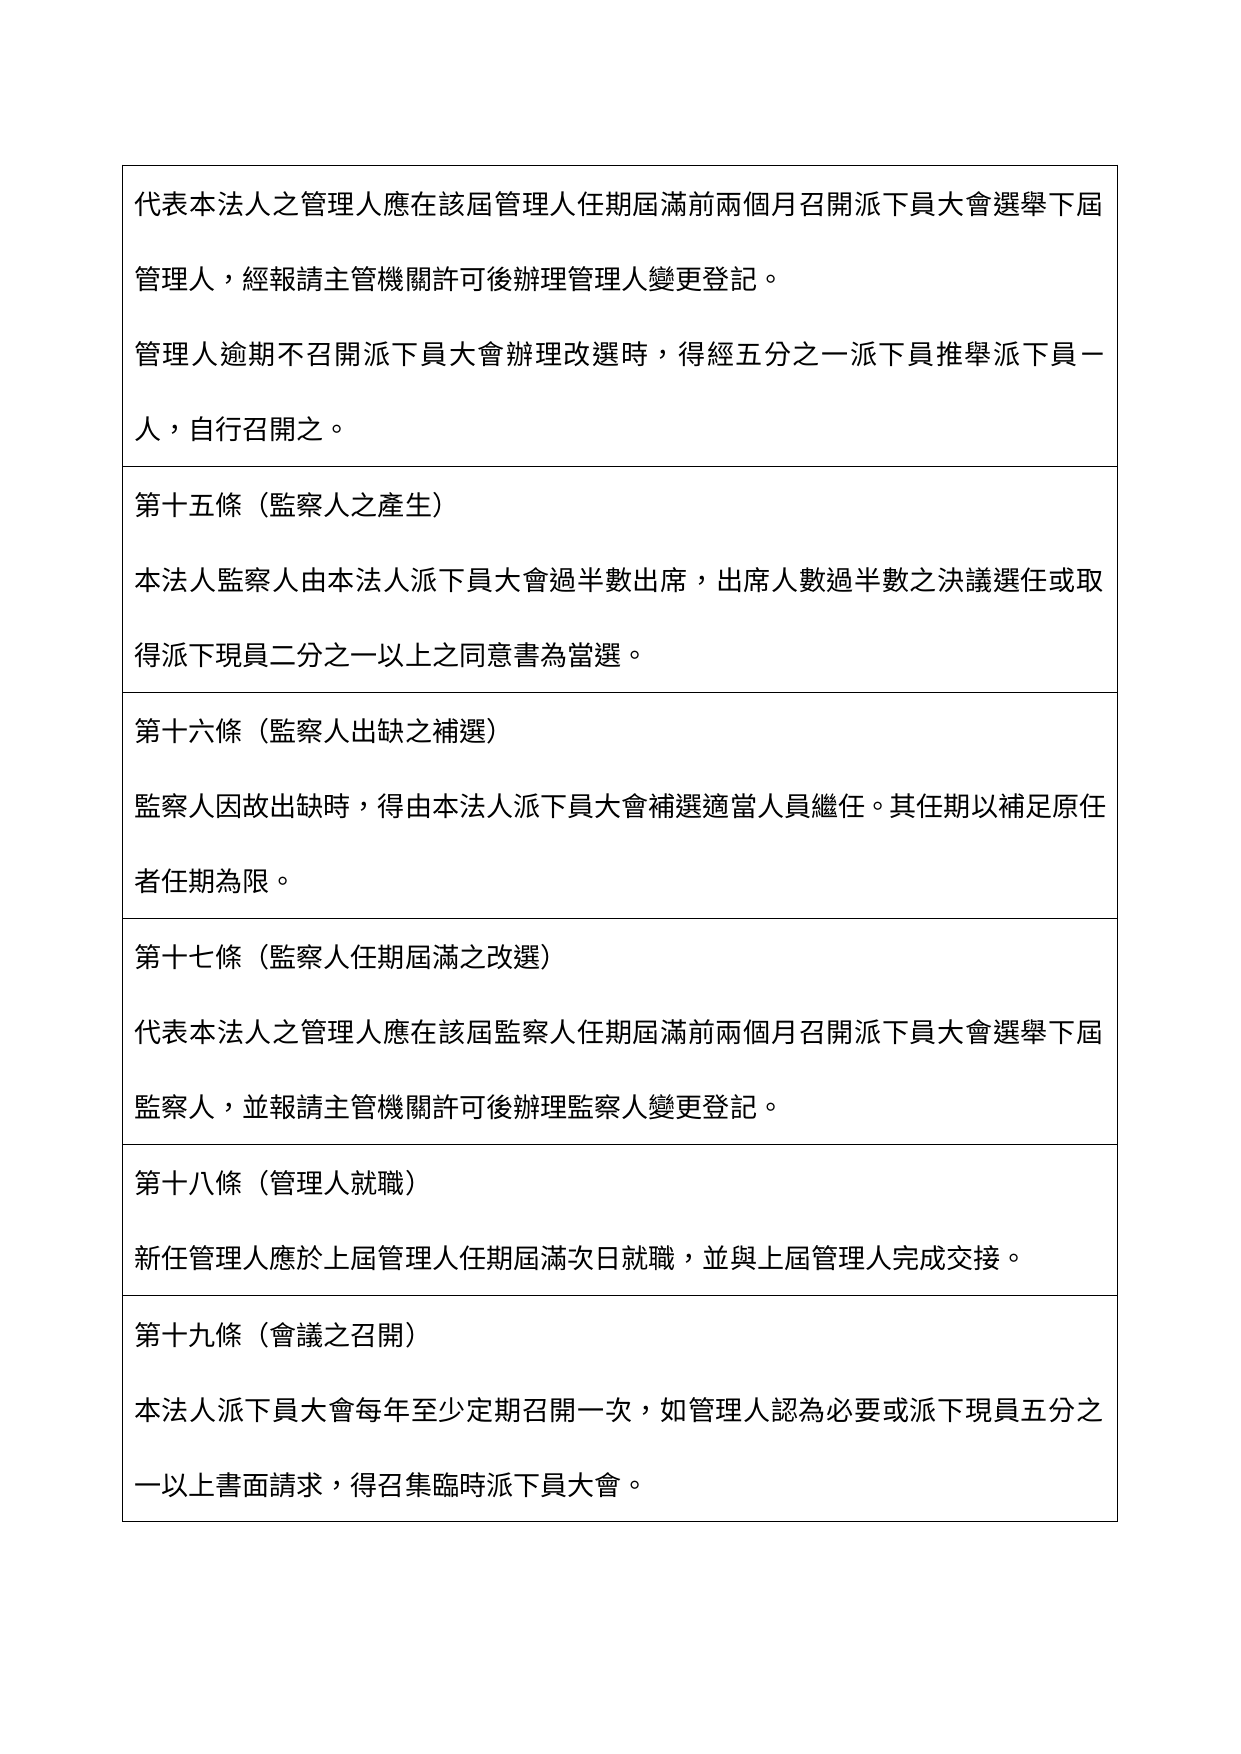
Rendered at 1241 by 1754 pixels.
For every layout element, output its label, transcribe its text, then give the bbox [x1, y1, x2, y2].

table_cell 第十九條（會議之召開） 本法人派下員大會每年至少定期召開一次，如管理人認為必要或派下現員五分之一以上書面請求，得召集臨時派下員大會。 [123, 1296, 1117, 1521]
table_cell 第十七條（監察人任期屆滿之改選） 代表本法人之管理人應在該屆監察人任期屆滿前兩個月召開派下員大會選舉下屆監察人，並報請主管機關許可後辦理監察人變更登記。 [123, 919, 1117, 1144]
table_cell 第十六條（監察人出缺之補選） 監察人因故出缺時，得由本法人派下員大會補選適當人員繼任。其任期以補足原任者任期為限。 [123, 693, 1117, 918]
table_cell 第十八條（管理人就職） 新任管理人應於上屆管理人任期屆滿次日就職，並與上屆管理人完成交接。 [123, 1145, 1117, 1295]
table_cell 第十五條（監察人之產生） 本法人監察人由本法人派下員大會過半數出席，出席人數過半數之決議選任或取得派下現員二分之一以上之同意書為當選。 [123, 467, 1117, 692]
table_cell 代表本法人之管理人應在該屆管理人任期屆滿前兩個月召開派下員大會選舉下屆管理人，經報請主管機關許可後辦理管理人變更登記。 管理人逾期不召開派下員大會辦理改選時，得經五分之一派下員推舉派下員ㄧ人，自行召開之。 [123, 166, 1117, 466]
